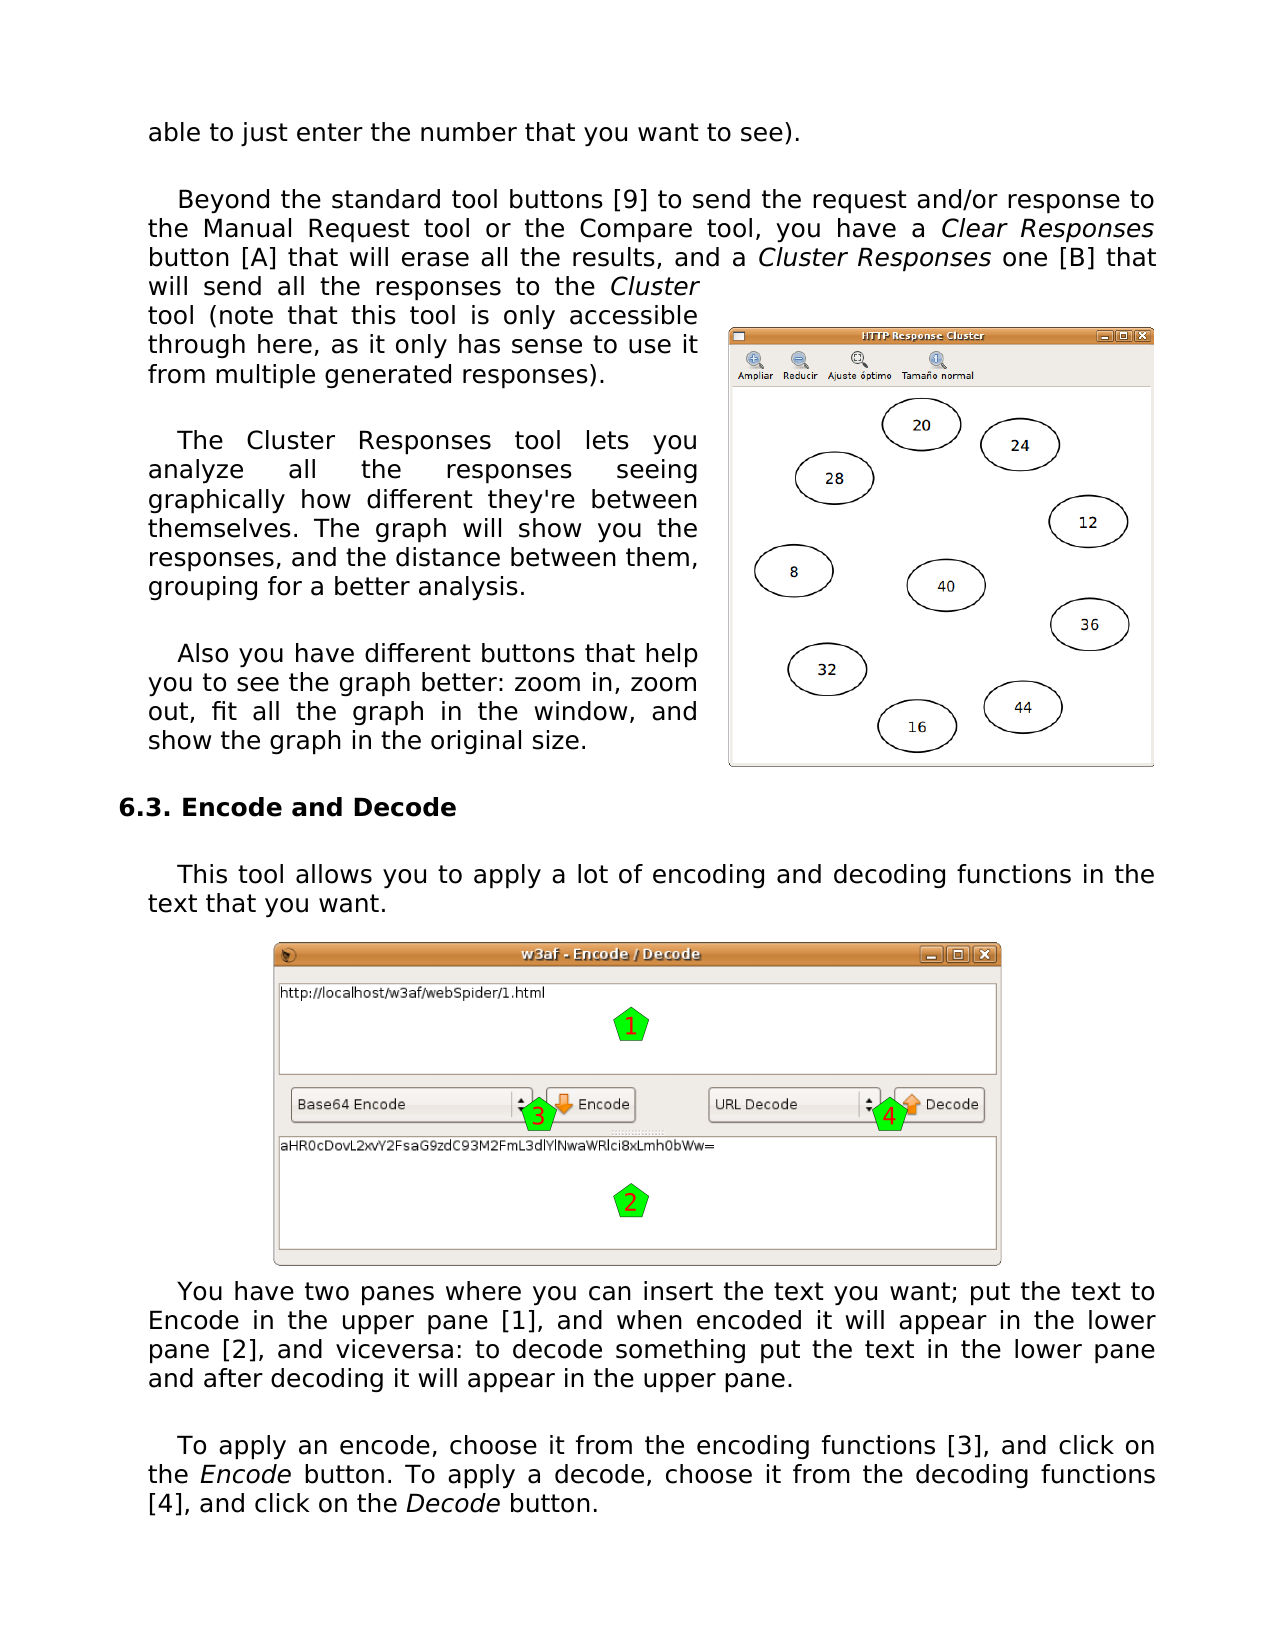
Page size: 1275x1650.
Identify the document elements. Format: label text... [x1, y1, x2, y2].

text able to just enter the number that you want to see). [148, 118, 1157, 147]
picture [728, 327, 1154, 767]
subtitle Encode and Decode [118, 793, 1157, 822]
text You have two panes where you can insert the text you want; put the text to Encode in the upper pane [1], and when encoded it will appear in the lower pane [2], and viceversa: to decode something put the text in the lower pane and after decoding it will appear in the upper pane. [148, 956, 1157, 1394]
text To apply an encode, choose it from the encoding functions [3], and click on the Encode button. To apply a decode, choose it from the decoding functions [4], and click on the Decode button. [148, 1431, 1157, 1519]
picture [273, 942, 1002, 1266]
text Also you have different buttons that help you to see the graph better: zoom in, zoom out, fit all the graph in the window, and show the graph in the original size. [148, 639, 728, 756]
text This tool allows you to apply a lot of encoding and decoding functions in the text that you want. [148, 860, 1157, 918]
text The Cluster Responses tool lets you analyze all the responses seeing graphically how different they're between themselves. The graph will show you the responses, and the distance between them, grouping for a better analysis. [148, 426, 728, 601]
text Beyond the standard tool buttons [9] to send the request and/or response to the Manual Request tool or the Compare tool, you have a Clear Responses button [A] that will erase all the results, and a Cluster Responses one [B] that will send all the responses to the Cluster tool (note that this tool is only accessible through here, as it only has sense to use it from multiple generated responses). [148, 185, 1157, 389]
